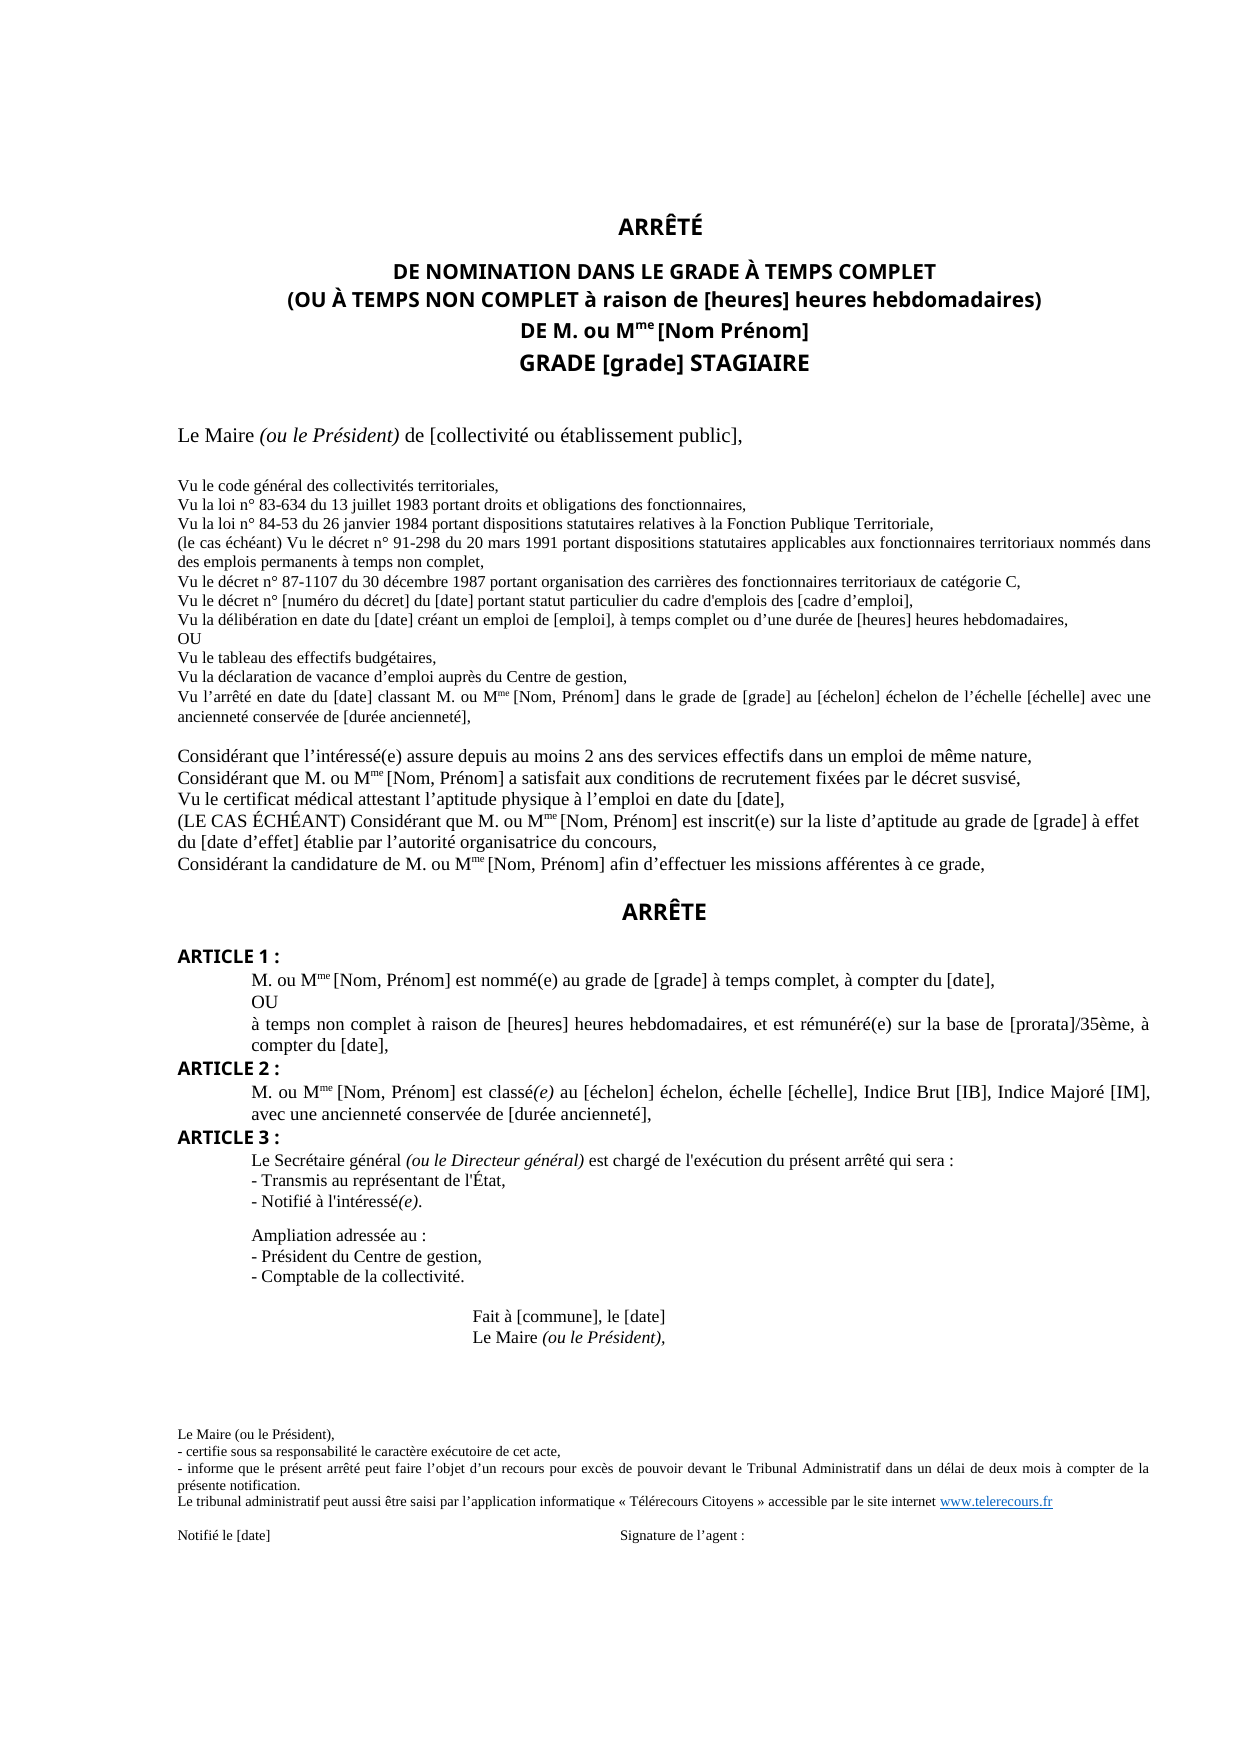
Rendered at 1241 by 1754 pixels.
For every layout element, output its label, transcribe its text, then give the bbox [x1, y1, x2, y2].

text - Transmis au représentant de l'État, [251, 1170, 1152, 1190]
text Vu l’arrêté en date du [date] classant M. ou Mme [Nom, Prénom] dans le grade de [grade] au [échelon] échelon de l’échelle [échelle] avec une ancienneté conservée de [durée ancienneté], [177, 686, 1152, 726]
text Ampliation adressée au : [251, 1225, 1152, 1245]
text - Notifié à l'intéressé(e). [251, 1190, 1152, 1211]
text - Comptable de la collectivité. [251, 1266, 1152, 1286]
text Vu le code général des collectivités territoriales, [177, 476, 1152, 495]
text Le Secrétaire général (ou le Directeur général) est chargé de l'exécution du présent arrêté qui sera : [251, 1150, 1152, 1170]
text ARRÊTE [177, 896, 1152, 927]
text GRADE [grade] STAGIAIRE [177, 347, 1152, 378]
text Vu le décret n° [numéro du décret] du [date] portant statut particulier du cadre d'emplois des [cadre d’emploi], [177, 591, 1152, 610]
text Vu la délibération en date du [date] créant un emploi de [emploi], à temps complet ou d’une durée de [heures] heures hebdomadaires, [177, 610, 1152, 629]
text ARTICLE 2 : [177, 1056, 1152, 1081]
text Considérant que M. ou Mme [Nom, Prénom] a satisfait aux conditions de recrutement fixées par le décret susvisé, [177, 767, 1152, 788]
text Le Maire (ou le Président), [177, 1426, 1152, 1443]
text Notifié le [date] Signature de l’agent : [177, 1527, 1152, 1543]
text (le cas échéant) Vu le décret n° 91-298 du 20 mars 1991 portant dispositions statutaires applicables aux fonctionnaires territoriaux nommés dans des emplois permanents à temps non complet, [177, 533, 1152, 571]
text (LE CAS ÉCHÉANT) Considérant que M. ou Mme [Nom, Prénom] est inscrit(e) sur la liste d’aptitude au grade de [grade] à effet du [date d’effet] établie par l’autorité organisatrice du concours, [177, 810, 1152, 853]
text DE NOMINATION DANS LE GRADE À TEMPS COMPLET [177, 257, 1152, 286]
text ARTICLE 1 : [177, 944, 1152, 969]
text Le Maire (ou le Président), [472, 1327, 1152, 1347]
text Le Maire (ou le Président) de [collectivité ou établissement public], [177, 423, 1152, 447]
text DE M. ou Mme [Nom Prénom] [177, 316, 1152, 344]
text Vu la loi n° 84-53 du 26 janvier 1984 portant dispositions statutaires relatives à la Fonction Publique Territoriale, [177, 514, 1152, 533]
text - informe que le présent arrêté peut faire l’objet d’un recours pour excès de pouvoir devant le Tribunal Administratif dans un délai de deux mois à compter de la présente notification. [177, 1459, 1152, 1493]
text Le tribunal administratif peut aussi être saisi par l’application informatique « Télérecours Citoyens » accessible par le site internet www.telerecours.fr [177, 1493, 1152, 1510]
text M. ou Mme [Nom, Prénom] est nommé(e) au grade de [grade] à temps complet, à compter du [date], [251, 969, 1152, 991]
subtitle ARRÊTÉ [177, 214, 1144, 241]
text OU [251, 991, 1152, 1012]
text (OU À TEMPS NON COMPLET à raison de [heures] heures hebdomadaires) [177, 286, 1152, 314]
text Vu la déclaration de vacance d’emploi auprès du Centre de gestion, [177, 667, 1152, 686]
text Vu la loi n° 83-634 du 13 juillet 1983 portant droits et obligations des fonctionnaires, [177, 495, 1152, 514]
text Vu le décret n° 87-1107 du 30 décembre 1987 portant organisation des carrières des fonctionnaires territoriaux de catégorie C, [177, 571, 1152, 591]
text - Président du Centre de gestion, [251, 1245, 1152, 1266]
text Vu le tableau des effectifs budgétaires, [177, 648, 1152, 667]
text - certifie sous sa responsabilité le caractère exécutoire de cet acte, [177, 1443, 1152, 1459]
text Considérant la candidature de M. ou Mme [Nom, Prénom] afin d’effectuer les missions afférentes à ce grade, [177, 853, 1152, 874]
text M. ou Mme [Nom, Prénom] est classé(e) au [échelon] échelon, échelle [échelle], Indice Brut [IB], Indice Majoré [IM], avec une ancienneté conservée de [durée ancienneté], [251, 1081, 1152, 1124]
text à temps non complet à raison de [heures] heures hebdomadaires, et est rémunéré(e) sur la base de [prorata]/35ème, à compter du [date], [251, 1012, 1152, 1056]
text Fait à [commune], le [date] [472, 1306, 1152, 1327]
text ARTICLE 3 : [177, 1124, 1152, 1150]
text OU [177, 629, 1152, 648]
text Considérant que l’intéressé(e) assure depuis au moins 2 ans des services effectifs dans un emploi de même nature, [177, 745, 1152, 767]
text Vu le certificat médical attestant l’aptitude physique à l’emploi en date du [date], [177, 788, 1152, 810]
